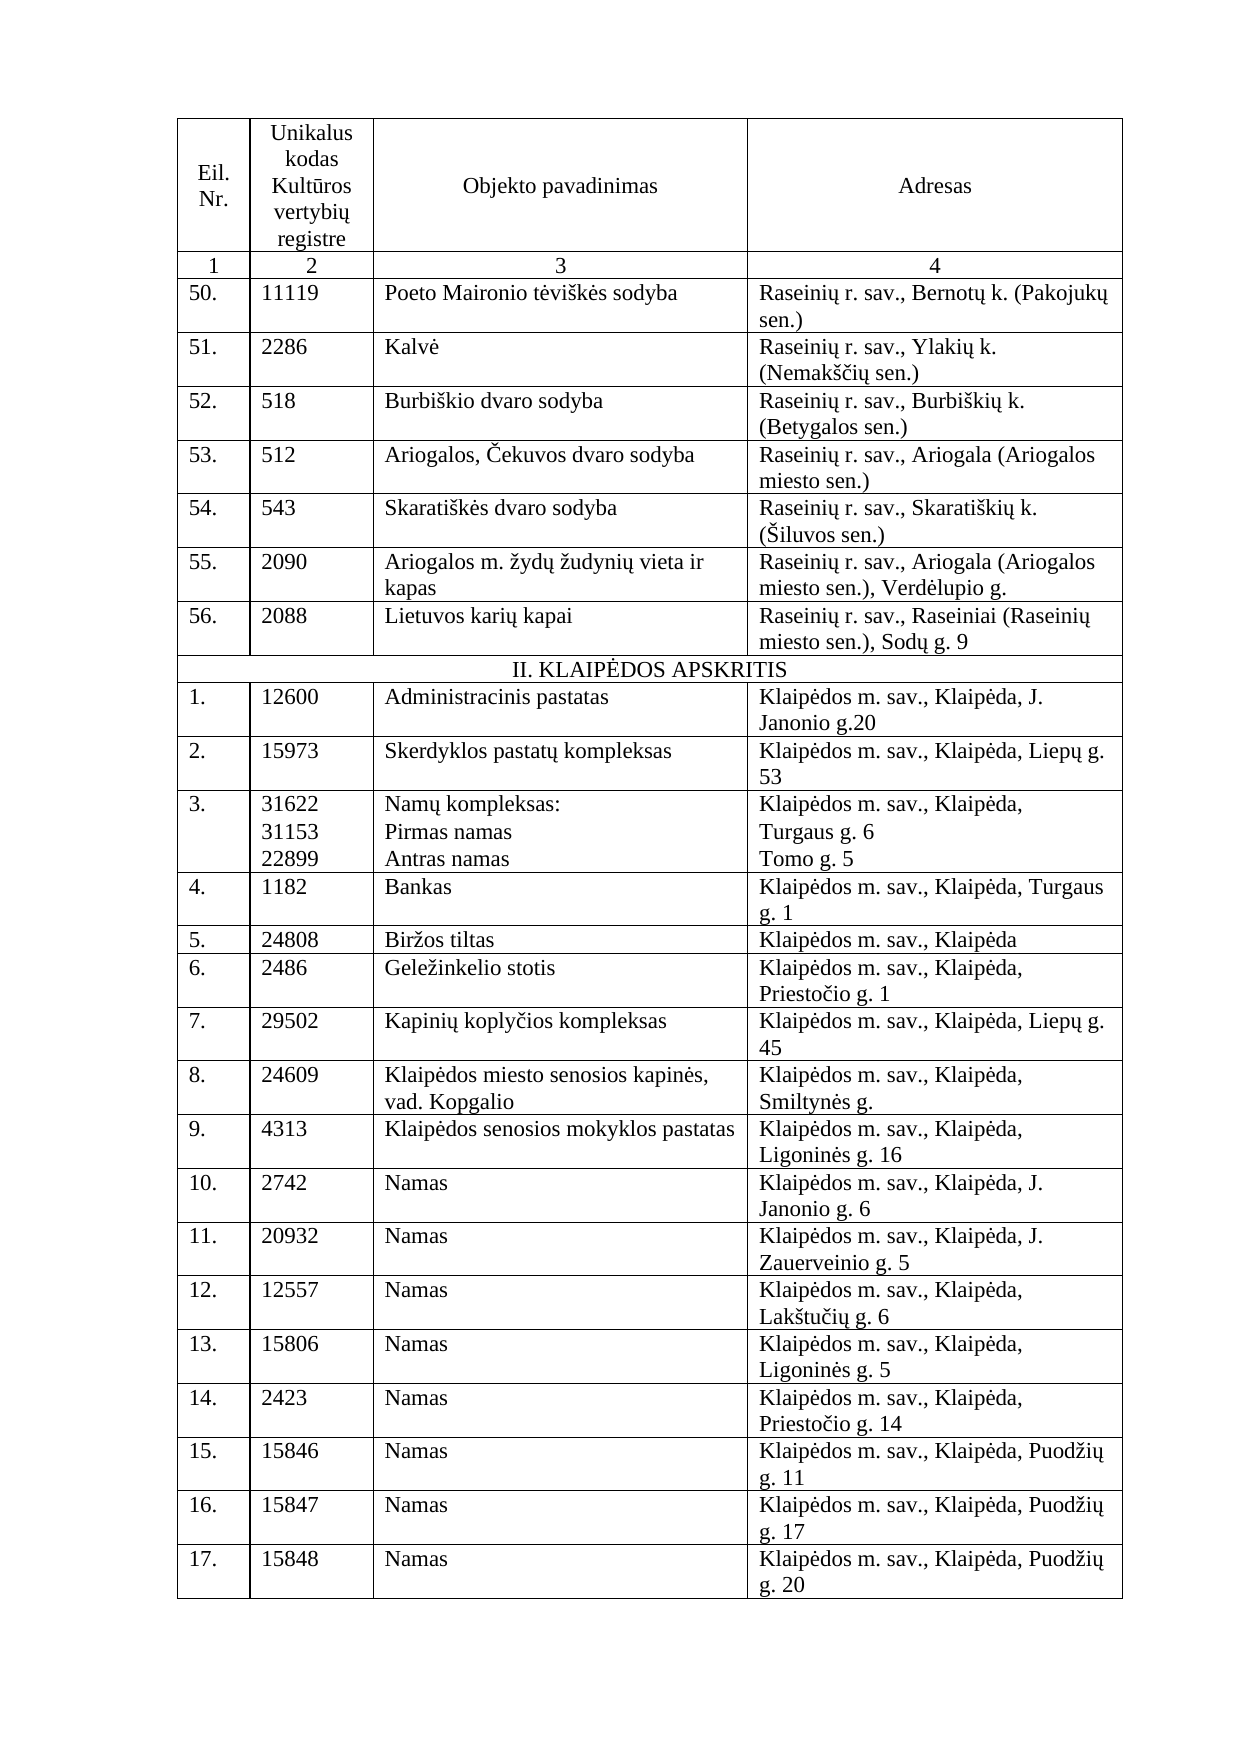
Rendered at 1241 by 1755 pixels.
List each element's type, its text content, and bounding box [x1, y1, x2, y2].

table_cell Raseinių r. sav., Skaratiškių k. (Šiluvos sen.) [748, 494, 1122, 547]
table_cell Namas [374, 1384, 747, 1437]
table_cell 1 [178, 252, 249, 278]
table_cell 15973 [251, 737, 373, 789]
table_cell 31153 [251, 817, 373, 844]
table_cell Turgaus g. 6 [748, 817, 1122, 844]
table_cell 20932 [251, 1223, 373, 1275]
table_cell Klaipėdos m. sav., Klaipėda, [748, 791, 1122, 817]
table_cell 56. [178, 602, 249, 654]
table_cell Klaipėdos m. sav., Klaipėda, Ligoninės g. 5 [748, 1330, 1122, 1383]
table_cell 31622 [251, 791, 373, 817]
table_cell 2486 [251, 954, 373, 1007]
table_cell 15806 [251, 1330, 373, 1383]
table_cell 11. [178, 1223, 249, 1275]
table_cell 5. [178, 926, 249, 953]
table_cell Klaipėdos m. sav., Klaipėda, J. Janonio g.20 [748, 683, 1122, 736]
table_cell Klaipėdos m. sav., Klaipėda, Priestočio g. 14 [748, 1384, 1122, 1437]
table_cell Raseinių r. sav., Burbiškių k. (Betygalos sen.) [748, 387, 1122, 439]
table_cell Lietuvos karių kapai [374, 602, 747, 654]
table_cell Biržos tiltas [374, 926, 747, 953]
table_cell Namų kompleksas: [374, 791, 747, 817]
table_cell Klaipėdos m. sav., Klaipėda, Liepų g. 45 [748, 1008, 1122, 1060]
table_cell Klaipėdos senosios mokyklos pastatas [374, 1115, 747, 1168]
table_cell Kapinių koplyčios kompleksas [374, 1008, 747, 1060]
table_cell Klaipėdos m. sav., Klaipėda, Puodžių g. 20 [748, 1545, 1122, 1598]
table_cell Geležinkelio stotis [374, 954, 747, 1007]
table_cell Klaipėdos m. sav., Klaipėda, Lakštučių g. 6 [748, 1276, 1122, 1329]
table_cell 53. [178, 441, 249, 493]
table_cell 29502 [251, 1008, 373, 1060]
table_cell Namas [374, 1330, 747, 1383]
table_cell Klaipėdos m. sav., Klaipėda, Ligoninės g. 16 [748, 1115, 1122, 1168]
table_cell 55. [178, 548, 249, 601]
table_cell Klaipėdos miesto senosios kapinės, vad. Kopgalio [374, 1061, 747, 1114]
table_cell 54. [178, 494, 249, 547]
table_cell Tomo g. 5 [748, 844, 1122, 872]
table_cell 15848 [251, 1545, 373, 1598]
table_cell Skaratiškės dvaro sodyba [374, 494, 747, 547]
table_cell II. KLAIPĖDOS APSKRITIS [178, 656, 1122, 682]
table_cell 6. [178, 954, 249, 1007]
table_cell Klaipėdos m. sav., Klaipėda, Liepų g. 53 [748, 737, 1122, 789]
table_cell 3 [374, 252, 747, 278]
table_cell 2423 [251, 1384, 373, 1437]
table_cell 7. [178, 1008, 249, 1060]
table_cell Klaipėdos m. sav., Klaipėda [748, 926, 1122, 953]
table_header Unikalus kodas Kultūros vertybių registre [251, 119, 373, 251]
table_cell Raseinių r. sav., Ylakių k. (Nemakščių sen.) [748, 333, 1122, 386]
table_cell 12. [178, 1276, 249, 1329]
table_cell Raseinių r. sav., Ariogala (Ariogalos miesto sen.), Verdėlupio g. [748, 548, 1122, 601]
table_cell Raseinių r. sav., Bernotų k. (Pakojukų sen.) [748, 279, 1122, 332]
table_cell Skerdyklos pastatų kompleksas [374, 737, 747, 789]
table_cell 2742 [251, 1169, 373, 1222]
table_cell 4. [178, 873, 249, 925]
table_cell Antras namas [374, 844, 747, 872]
table_cell Klaipėdos m. sav., Klaipėda, J. Janonio g. 6 [748, 1169, 1122, 1222]
table_cell 518 [251, 387, 373, 439]
table_cell 15847 [251, 1491, 373, 1544]
table_cell 2090 [251, 548, 373, 601]
table_cell Klaipėdos m. sav., Klaipėda, Puodžių g. 11 [748, 1438, 1122, 1490]
table_cell Namas [374, 1223, 747, 1275]
table_cell Raseinių r. sav., Ariogala (Ariogalos miesto sen.) [748, 441, 1122, 493]
table_cell 1. [178, 683, 249, 736]
table_cell 3. [178, 791, 249, 872]
table_cell 17. [178, 1545, 249, 1598]
table_cell 2. [178, 737, 249, 789]
table_cell 4313 [251, 1115, 373, 1168]
table_cell Namas [374, 1545, 747, 1598]
table_cell 15. [178, 1438, 249, 1490]
table_cell Raseinių r. sav., Raseiniai (Raseinių miesto sen.), Sodų g. 9 [748, 602, 1122, 654]
table_cell Ariogalos, Čekuvos dvaro sodyba [374, 441, 747, 493]
table_cell Namas [374, 1169, 747, 1222]
table_cell 51. [178, 333, 249, 386]
table_cell Klaipėdos m. sav., Klaipėda, Smiltynės g. [748, 1061, 1122, 1114]
table_cell 16. [178, 1491, 249, 1544]
table_cell 24808 [251, 926, 373, 953]
table_cell Namas [374, 1491, 747, 1544]
table_cell 15846 [251, 1438, 373, 1490]
table_cell Burbiškio dvaro sodyba [374, 387, 747, 439]
table_cell Ariogalos m. žydų žudynių vieta ir kapas [374, 548, 747, 601]
table_cell Namas [374, 1438, 747, 1490]
table_header Objekto pavadinimas [374, 119, 747, 251]
table_cell 12557 [251, 1276, 373, 1329]
table_cell 12600 [251, 683, 373, 736]
table_cell Namas [374, 1276, 747, 1329]
table_cell Administracinis pastatas [374, 683, 747, 736]
table_header Adresas [748, 119, 1122, 251]
table_cell 11119 [251, 279, 373, 332]
table_cell Kalvė [374, 333, 747, 386]
table_cell 2088 [251, 602, 373, 654]
table_cell 2286 [251, 333, 373, 386]
table_cell Klaipėdos m. sav., Klaipėda, J. Zauerveinio g. 5 [748, 1223, 1122, 1275]
table_cell 50. [178, 279, 249, 332]
table_cell 13. [178, 1330, 249, 1383]
table_cell 512 [251, 441, 373, 493]
table_cell Klaipėdos m. sav., Klaipėda, Puodžių g. 17 [748, 1491, 1122, 1544]
table_cell 14. [178, 1384, 249, 1437]
table_cell Bankas [374, 873, 747, 925]
table_cell 10. [178, 1169, 249, 1222]
table_cell 24609 [251, 1061, 373, 1114]
table_cell 8. [178, 1061, 249, 1114]
table_cell Pirmas namas [374, 817, 747, 844]
table_cell 1182 [251, 873, 373, 925]
table_cell 52. [178, 387, 249, 439]
table_cell 2 [251, 252, 373, 278]
table_header Eil. Nr. [178, 119, 249, 251]
table_cell Klaipėdos m. sav., Klaipėda, Priestočio g. 1 [748, 954, 1122, 1007]
table_cell 543 [251, 494, 373, 547]
table_cell Klaipėdos m. sav., Klaipėda, Turgaus g. 1 [748, 873, 1122, 925]
table_cell Poeto Maironio tėviškės sodyba [374, 279, 747, 332]
table_cell 9. [178, 1115, 249, 1168]
table_cell 4 [748, 252, 1122, 278]
table_cell 22899 [251, 844, 373, 872]
